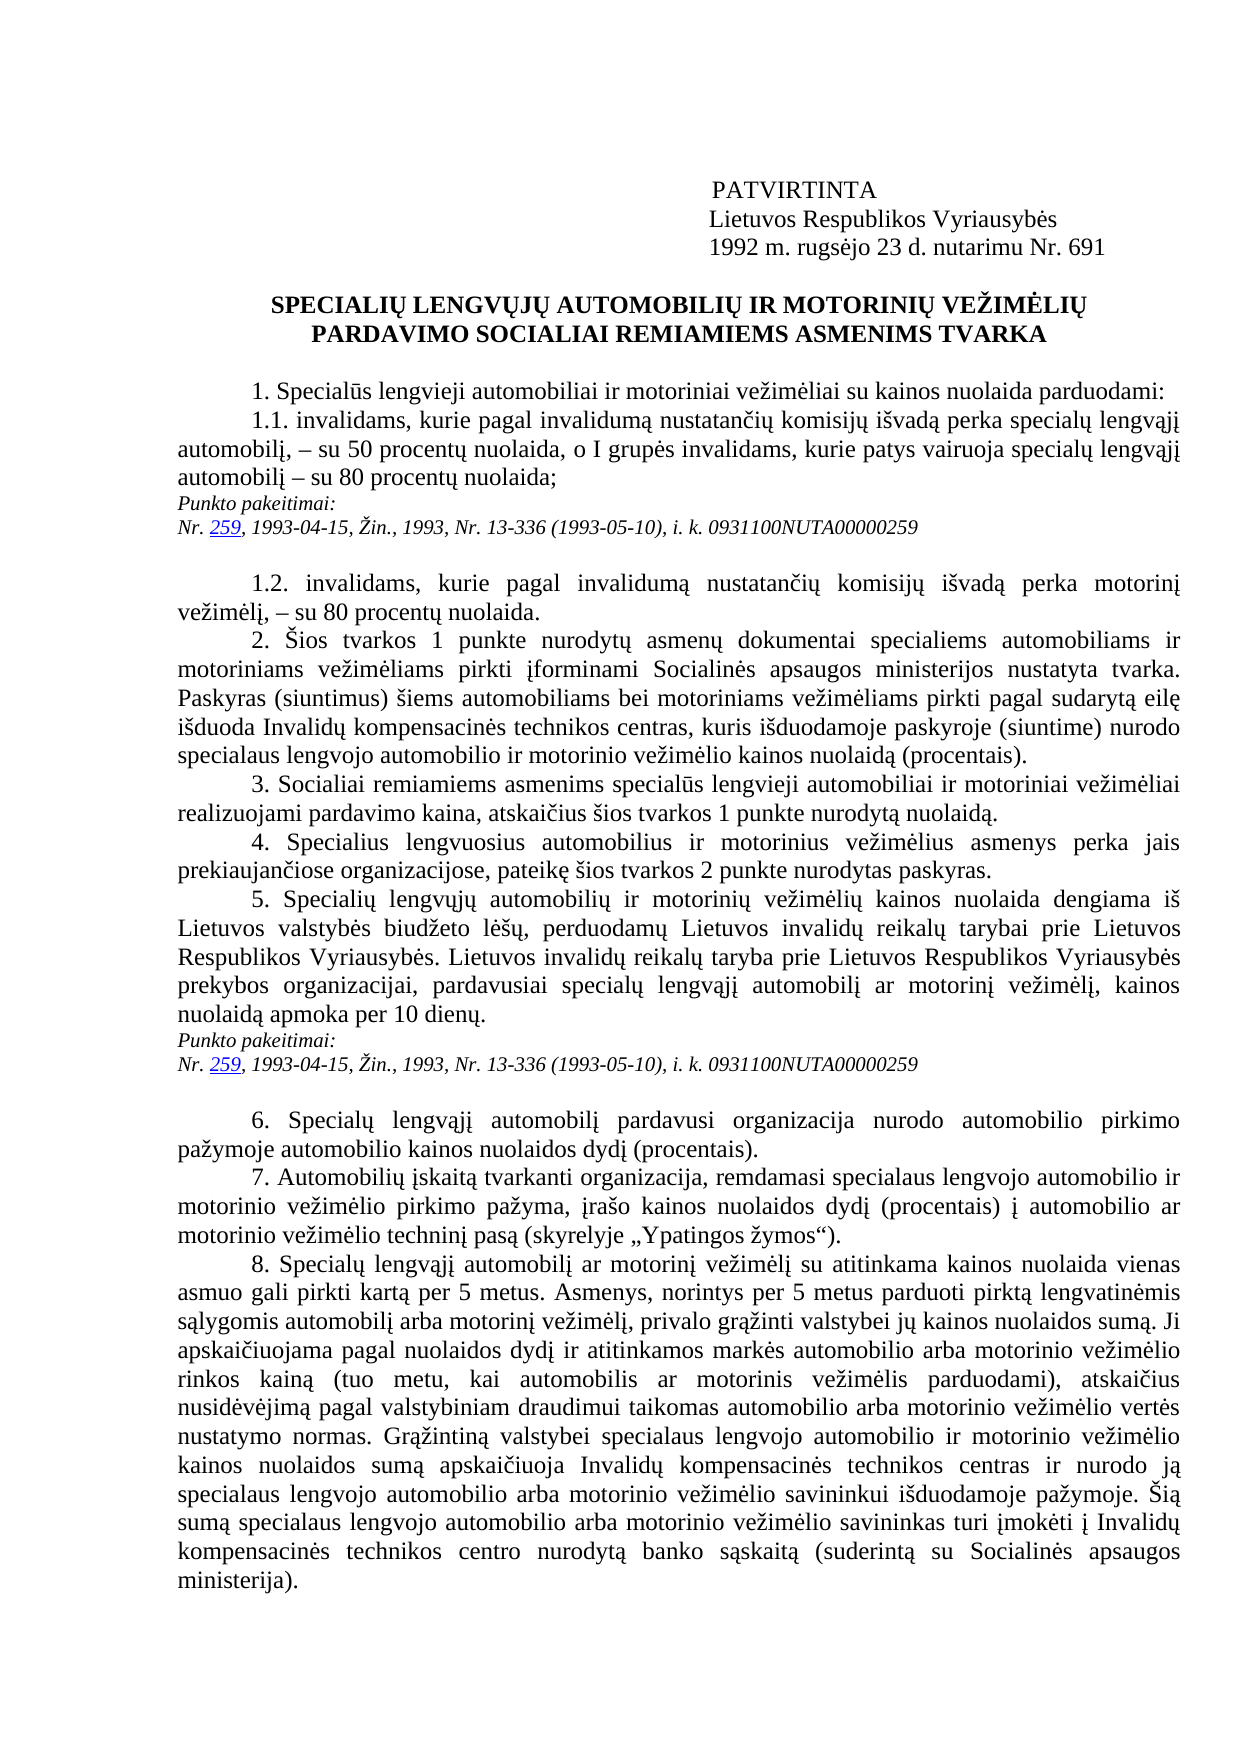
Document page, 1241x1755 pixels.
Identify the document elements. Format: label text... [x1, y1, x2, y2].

text 8. Specialų lengvąjį automobilį ar motorinį vežimėlį su atitinkama kainos nuolaida vienas asmuo gali pirkti kartą per 5 metus. Asmenys, norintys per 5 metus parduoti pirktą lengvatinėmis sąlygomis automobilį arba motorinį vežimėlį, privalo grąžinti valstybei jų kainos nuolaidos sumą. Ji apskaičiuojama pagal nuolaidos dydį ir atitinkamos markės automobilio arba motorinio vežimėlio rinkos kainą (tuo metu, kai automobilis ar motorinis vežimėlis parduodami), atskaičius nusidėvėjimą pagal valstybiniam draudimui taikomas automobilio arba motorinio vežimėlio vertės nustatymo normas. Grąžintiną valstybei specialaus lengvojo automobilio ir motorinio vežimėlio kainos nuolaidos sumą apskaičiuoja Invalidų kompensacinės technikos centras ir nurodo ją specialaus lengvojo automobilio arba motorinio vežimėlio savininkui išduodamoje pažymoje. Šią sumą specialaus lengvojo automobilio arba motorinio vežimėlio savininkas turi įmokėti į Invalidų kompensacinės technikos centro nurodytą banko sąskaitą (suderintą su Socialinės apsaugos ministerija). [177, 1249, 1181, 1594]
text 5. Specialių lengvųjų automobilių ir motorinių vežimėlių kainos nuolaida dengiama iš Lietuvos valstybės biudžeto lėšų, perduodamų Lietuvos invalidų reikalų tarybai prie Lietuvos Respublikos Vyriausybės. Lietuvos invalidų reikalų taryba prie Lietuvos Respublikos Vyriausybės prekybos organizacijai, pardavusiai specialų lengvąjį automobilį ar motorinį vežimėlį, kainos nuolaidą apmoka per 10 dienų. [177, 884, 1181, 1028]
text 1992 m. rugsėjo 23 d. nutarimu Nr. 691 [177, 232, 1181, 261]
text 3. Socialiai remiamiems asmenims specialūs lengvieji automobiliai ir motoriniai vežimėliai realizuojami pardavimo kaina, atskaičius šios tvarkos 1 punkte nurodytą nuolaidą. [177, 769, 1181, 827]
text Nr. 259, 1993-04-15, Žin., 1993, Nr. 13-336 (1993-05-10), i. k. 0931100NUTA00000259 [177, 515, 1181, 539]
text Punkto pakeitimai: [177, 491, 1181, 515]
text 7. Automobilių įskaitą tvarkanti organizacija, remdamasi specialaus lengvojo automobilio ir motorinio vežimėlio pirkimo pažyma, įrašo kainos nuolaidos dydį (procentais) į automobilio ar motorinio vežimėlio techninį pasą (skyrelyje „Ypatingos žymos“). [177, 1162, 1181, 1249]
text Lietuvos Respublikos Vyriausybės [177, 204, 1181, 232]
text 1.2. invalidams, kurie pagal invalidumą nustatančių komisijų išvadą perka motorinį vežimėlį, – su 80 procentų nuolaida. [177, 568, 1181, 626]
text 1.1. invalidams, kurie pagal invalidumą nustatančių komisijų išvadą perka specialų lengvąjį automobilį, – su 50 procentų nuolaida, o I grupės invalidams, kurie patys vairuoja specialų lengvąjį automobilį – su 80 procentų nuolaida; [177, 405, 1181, 491]
text 6. Specialų lengvąjį automobilį pardavusi organizacija nurodo automobilio pirkimo pažymoje automobilio kainos nuolaidos dydį (procentais). [177, 1105, 1181, 1162]
text 1. Specialūs lengvieji automobiliai ir motoriniai vežimėliai su kainos nuolaida parduodami: [177, 376, 1181, 405]
text pardavimo socialiai remiamiems asmenims tvarka [177, 319, 1181, 347]
text 2. Šios tvarkos 1 punkte nurodytų asmenų dokumentai specialiems automobiliams ir motoriniams vežimėliams pirkti įforminami Socialinės apsaugos ministerijos nustatyta tvarka. Paskyras (siuntimus) šiems automobiliams bei motoriniams vežimėliams pirkti pagal sudarytą eilę išduoda Invalidų kompensacinės technikos centras, kuris išduodamoje paskyroje (siuntime) nurodo specialaus lengvojo automobilio ir motorinio vežimėlio kainos nuolaidą (procentais). [177, 626, 1181, 769]
text Punkto pakeitimai: [177, 1028, 1181, 1052]
text PATVIRTINTA [709, 175, 1181, 204]
text Specialių lengvųjų automobilių ir motorinių vežimėlių [177, 290, 1181, 319]
text 4. Specialius lengvuosius automobilius ir motorinius vežimėlius asmenys perka jais prekiaujančiose organizacijose, pateikę šios tvarkos 2 punkte nurodytas paskyras. [177, 827, 1181, 884]
text Nr. 259, 1993-04-15, Žin., 1993, Nr. 13-336 (1993-05-10), i. k. 0931100NUTA00000259 [177, 1052, 1181, 1076]
